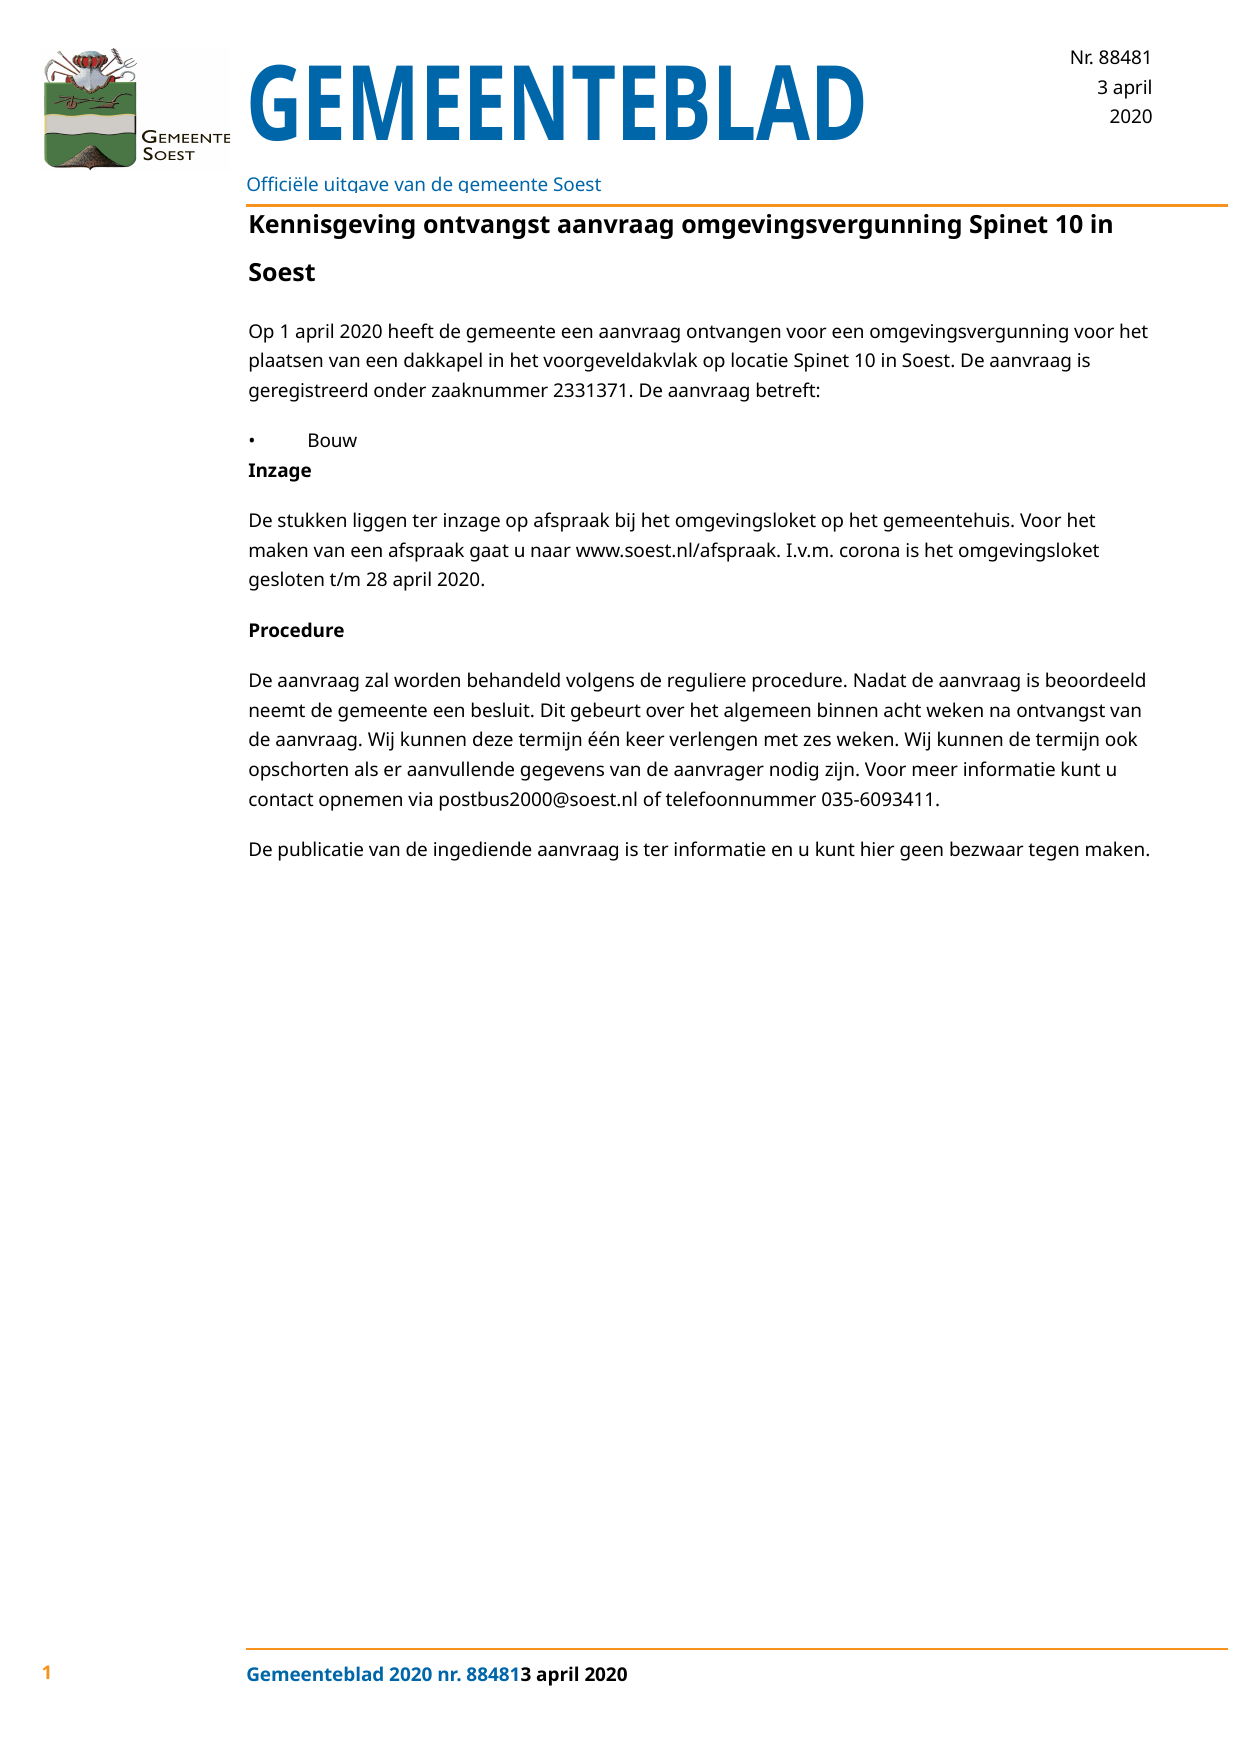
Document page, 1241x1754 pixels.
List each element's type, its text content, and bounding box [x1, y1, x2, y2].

text Inzage [248, 457, 1152, 483]
text De stukken liggen ter inzage op afspraak bij het omgevingsloket op het gemeentehuis. Voor het maken van een afspraak gaat u naar www.soest.nl/afspraak. I.v.m. corona is het omgevingsloket gesloten t/m 28 april 2020. [248, 507, 1152, 592]
text De aanvraag zal worden behandeld volgens de reguliere procedure. Nadat de aanvraag is beoordeeld neemt de gemeente een besluit. Dit gebeurt over het algemeen binnen acht weken na ontvangst van de aanvraag. Wij kunnen deze termijn één keer verlengen met zes weken. Wij kunnen de termijn ook opschorten als er aanvullende gegevens van de aanvrager nodig zijn. Voor meer informatie kunt u contact opnemen via postbus2000@soest.nl of telefoonnummer 035-6093411. [248, 667, 1152, 812]
text Procedure [248, 617, 1152, 643]
picture [41, 47, 231, 172]
list Bouw [248, 427, 1152, 453]
text De publicatie van de ingediende aanvraag is ter informatie en u kunt hier geen bezwaar tegen maken. [248, 836, 1152, 862]
text Op 1 april 2020 heeft de gemeente een aanvraag ontvangen voor een omgevingsvergunning voor het plaatsen van een dakkapel in het voorgeveldakvlak op locatie Spinet 10 in Soest. De aanvraag is geregistreerd onder zaaknummer 2331371. De aanvraag betreft: [248, 318, 1152, 403]
text Kennisgeving ontvangst aanvraag omgevingsvergunning Spinet 10 in Soest [248, 207, 1152, 288]
